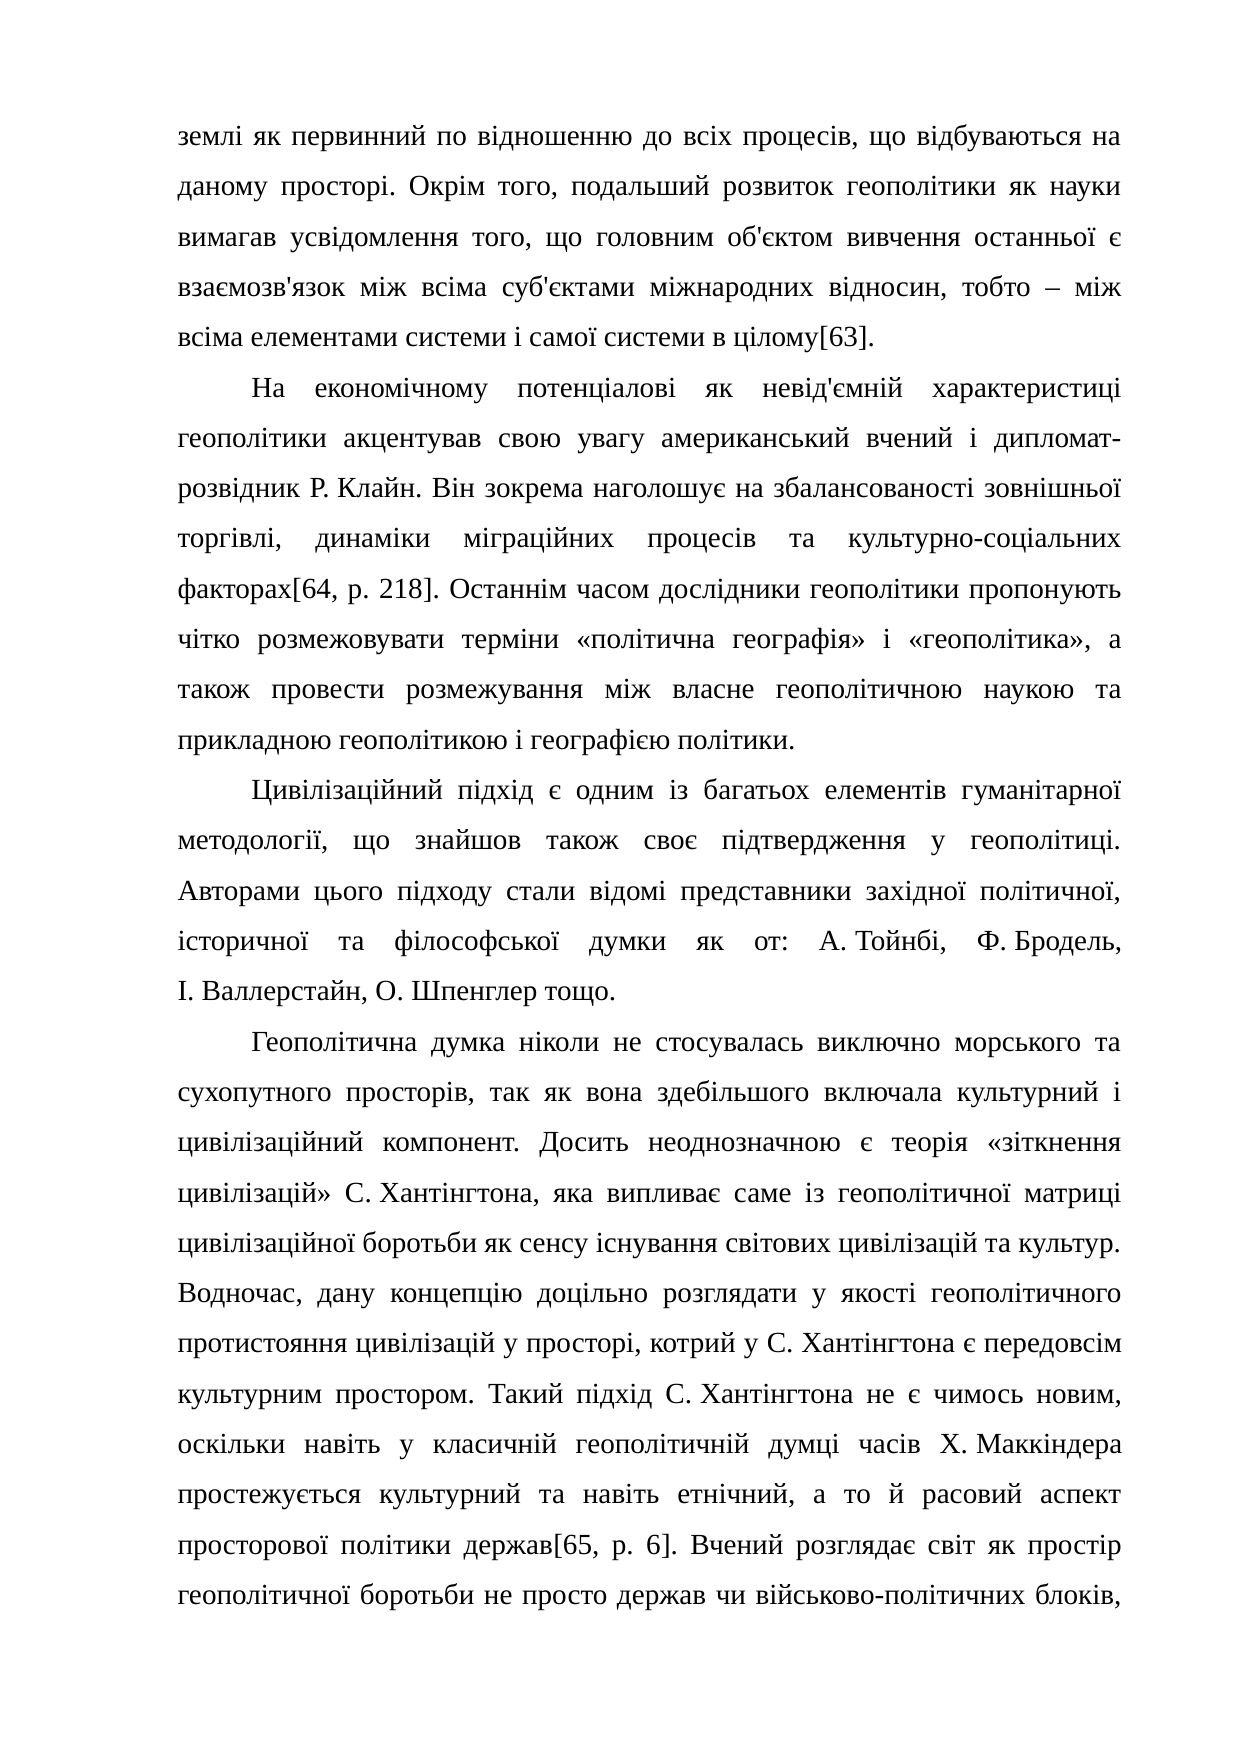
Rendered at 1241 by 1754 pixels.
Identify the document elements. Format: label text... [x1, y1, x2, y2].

text Цивілізаційний підхід є одним із багатьох елементів гуманітарної методології, що знайшов також своє підтвердження у геополітиці. Авторами цього підходу стали відомі представники західної політичної, історичної та філософської думки як от: А. Тойнбі, Ф. Бродель, І. Валлерстайн, О. Шпенглер тощо. [177, 772, 1122, 1007]
text Геополітична думка ніколи не стосувалась виключно морського та сухопутного просторів, так як вона здебільшого включала культурний і цивілізаційний компонент. Досить неоднозначною є теорія «зіткнення цивілізацій» С. Хантінгтона, яка випливає саме із геополітичної матриці цивілізаційної боротьби як сенсу існування світових цивілізацій та культур. Водночас, дану концепцію доцільно розглядати у якості геополітичного протистояння цивілізацій у просторі, котрий у С. Хантінгтона є передовсім культурним простором. Такий підхід С. Хантінгтона не є чимось новим, оскільки навіть у класичній геополітичній думці часів Х. Маккіндера простежується культурний та навіть етнічний, а то й расовий аспект просторової політики держав[65, р. 6]. Вчений розглядає світ як простір геополітичної боротьби не просто держав чи військово-політичних блоків, [177, 1024, 1122, 1611]
text На економічному потенціалові як невід'ємній характеристиці геополітики акцентував свою увагу американський вчений і дипломат-розвідник Р. Клайн. Він зокрема наголошує на збалансованості зовнішньої торгівлі, динаміки міграційних процесів та культурно-соціальних факторах[64, р. 218]. Останнім часом дослідники геополітики пропонують чітко розмежовувати терміни «політична географія» і «геополітика», а також провести розмежування між власне геополітичною наукою та прикладною геополітикою і географією політики. [177, 370, 1122, 755]
text землі як первинний по відношенню до всіх процесів, що відбуваються на даному просторі. Окрім того, подальший розвиток геополітики як науки вимагав усвідомлення того, що головним об'єктом вивчення останньої є взаємозв'язок між всіма суб'єктами міжнародних відносин, тобто – між всіма елементами системи і самої системи в цілому[63]. [177, 118, 1122, 353]
